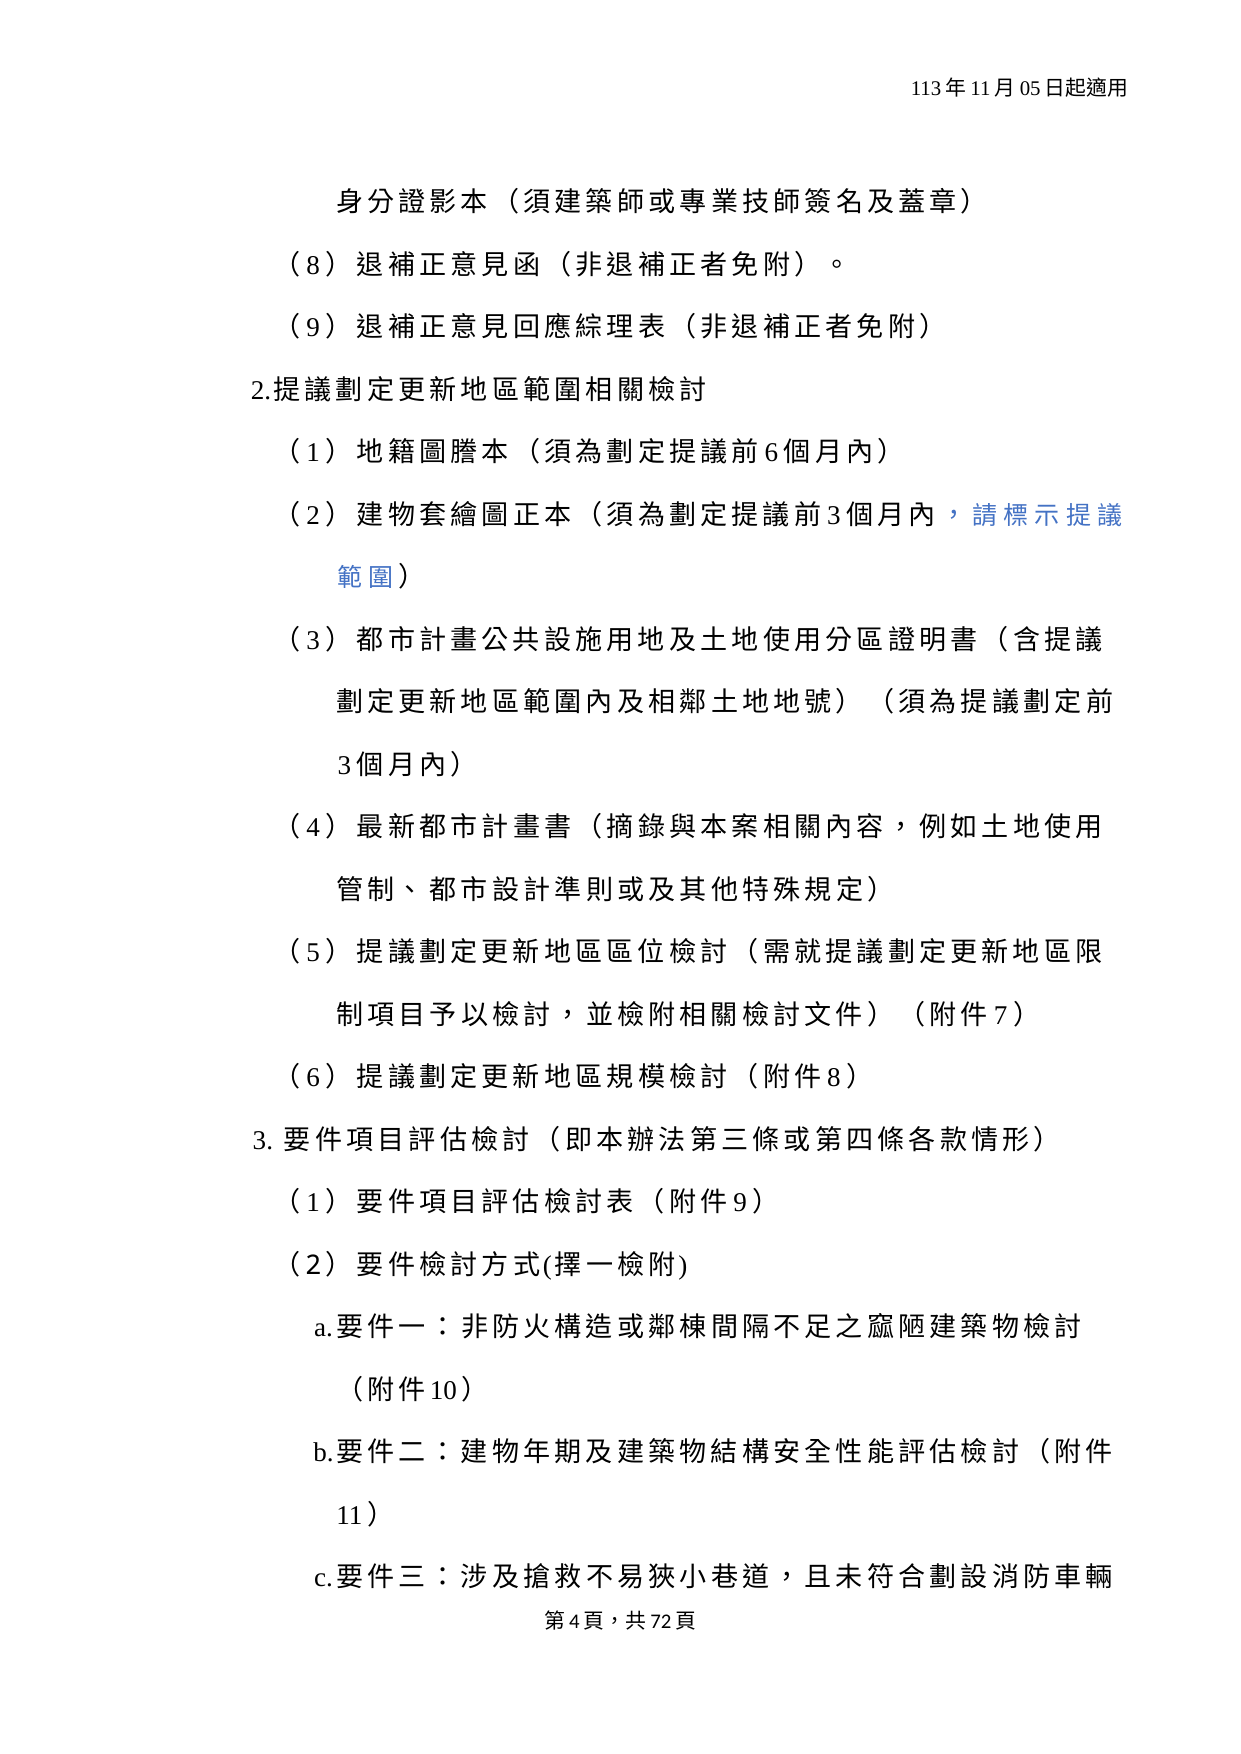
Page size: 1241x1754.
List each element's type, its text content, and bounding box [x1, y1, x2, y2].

text a.要件一：非防火構造或鄰棟間隔不足之窳陋建築物檢討（附件10） [307, 1283, 1125, 1408]
text b.要件二：建物年期及建築物結構安全性能評估檢討（附件11） [307, 1408, 1125, 1533]
text （2）建物套繪圖正本（須為劃定提議前3個月內，請標示提議範圍） [263, 471, 1125, 596]
text 身分證影本（須建築師或專業技師簽名及蓋章） [263, 158, 1143, 221]
text （8）退補正意見函（非退補正者免附）。 [263, 221, 1125, 283]
text （3）都市計畫公共設施用地及土地使用分區證明書（含提議劃定更新地區範圍內及相鄰土地地號）（須為提議劃定前3個月內） [263, 596, 1125, 783]
text （1）要件項目評估檢討表（附件9） [263, 1158, 1125, 1221]
text （9）退補正意見回應綜理表（非退補正者免附） [263, 283, 1143, 346]
text c.要件三：涉及搶救不易狹小巷道，且未符合劃設消防車輛 [307, 1533, 1125, 1596]
text （1）地籍圖謄本（須為劃定提議前6個月內） [263, 408, 1125, 471]
text （2）要件檢討方式(擇一檢附) [263, 1221, 1125, 1283]
text 3. 要件項目評估檢討（即本辦法第三條或第四條各款情形） [246, 1096, 1125, 1158]
text （4）最新都市計畫書（摘錄與本案相關內容，例如土地使用管制、都市設計準則或及其他特殊規定） [263, 783, 1125, 908]
text 2.提議劃定更新地區範圍相關檢討 [244, 346, 1125, 408]
text （6）提議劃定更新地區規模檢討（附件8） [263, 1033, 1125, 1096]
text （5）提議劃定更新地區區位檢討（需就提議劃定更新地區限制項目予以檢討，並檢附相關檢討文件）（附件7） [263, 908, 1125, 1033]
